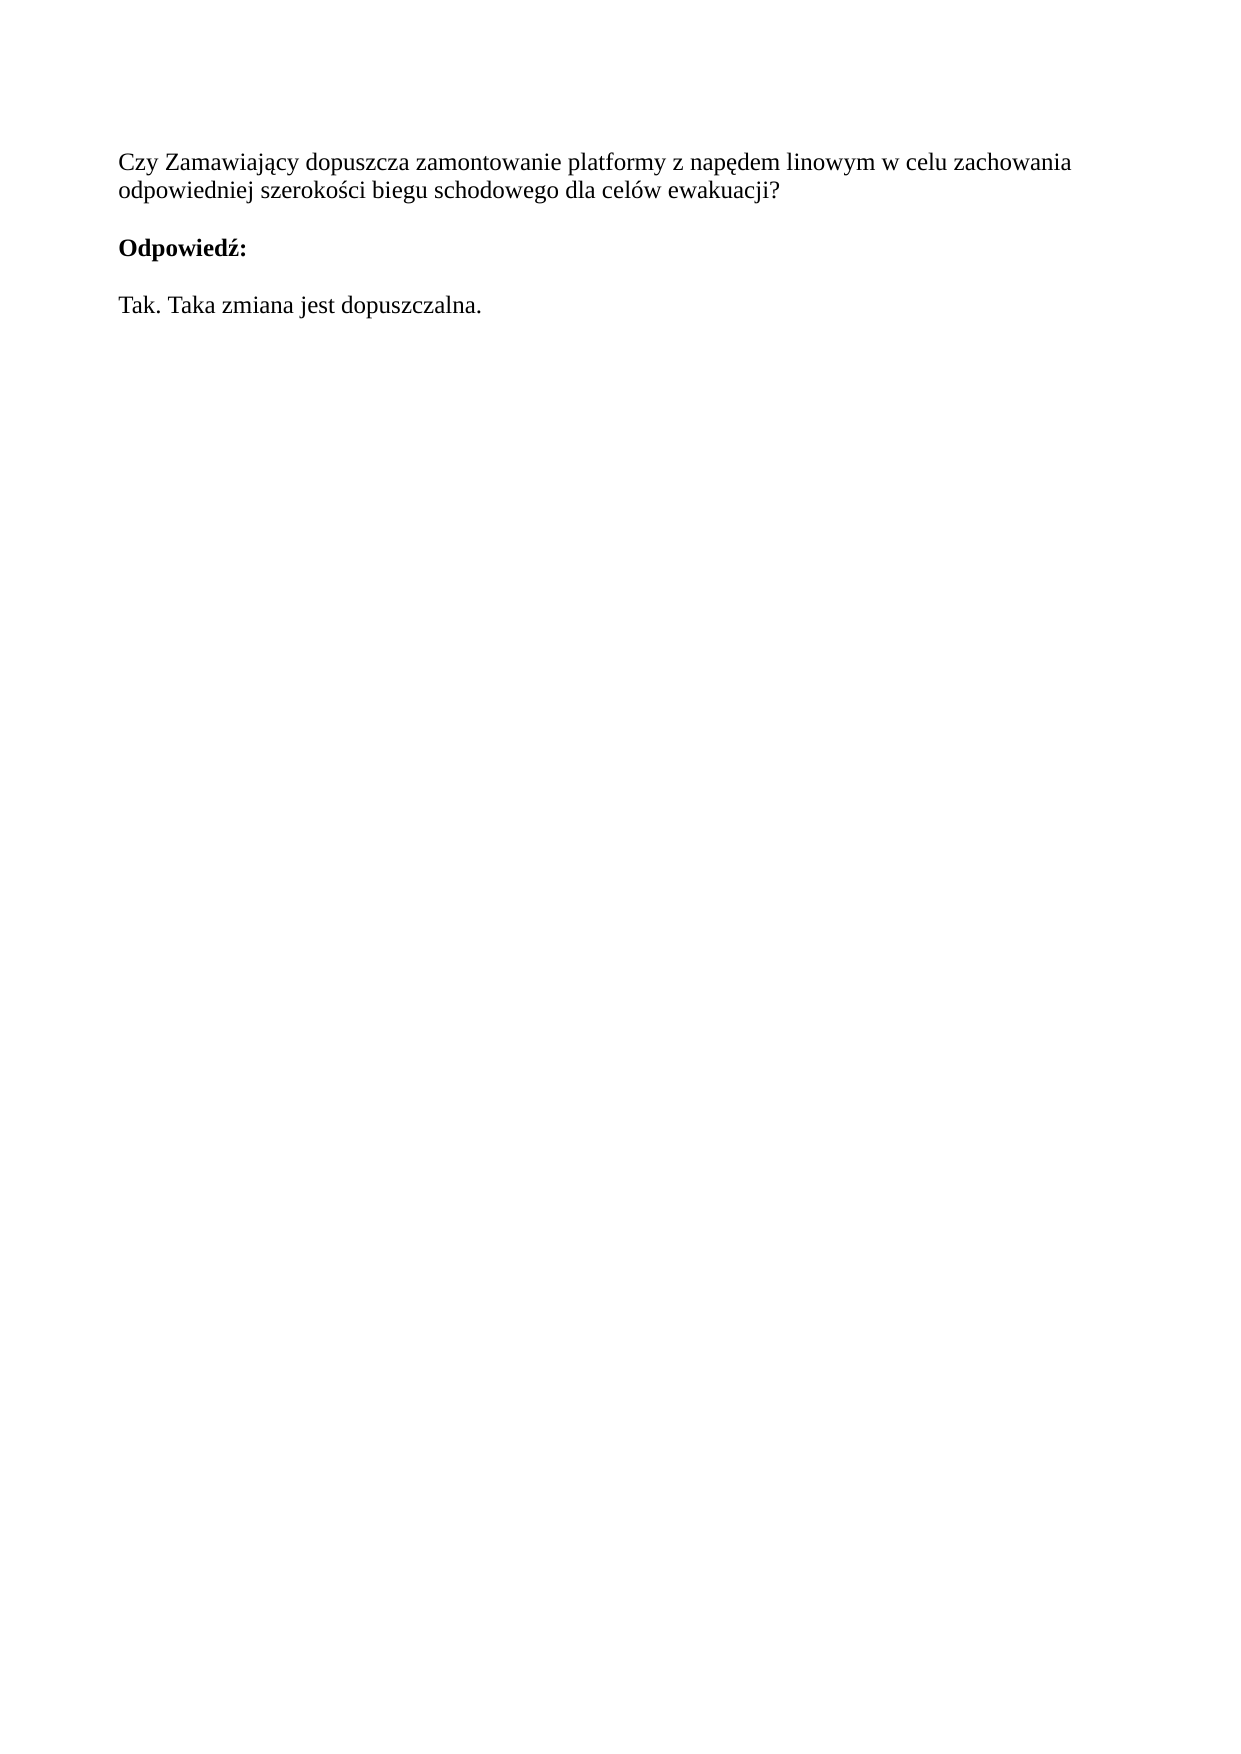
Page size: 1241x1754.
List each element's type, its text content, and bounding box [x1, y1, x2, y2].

text Odpowiedź: [118, 233, 1122, 262]
text Tak. Taka zmiana jest dopuszczalna. [118, 291, 1122, 319]
text Czy Zamawiający dopuszcza zamontowanie platformy z napędem linowym w celu zachowania odpowiedniej szerokości biegu schodowego dla celów ewakuacji? [118, 147, 1122, 204]
